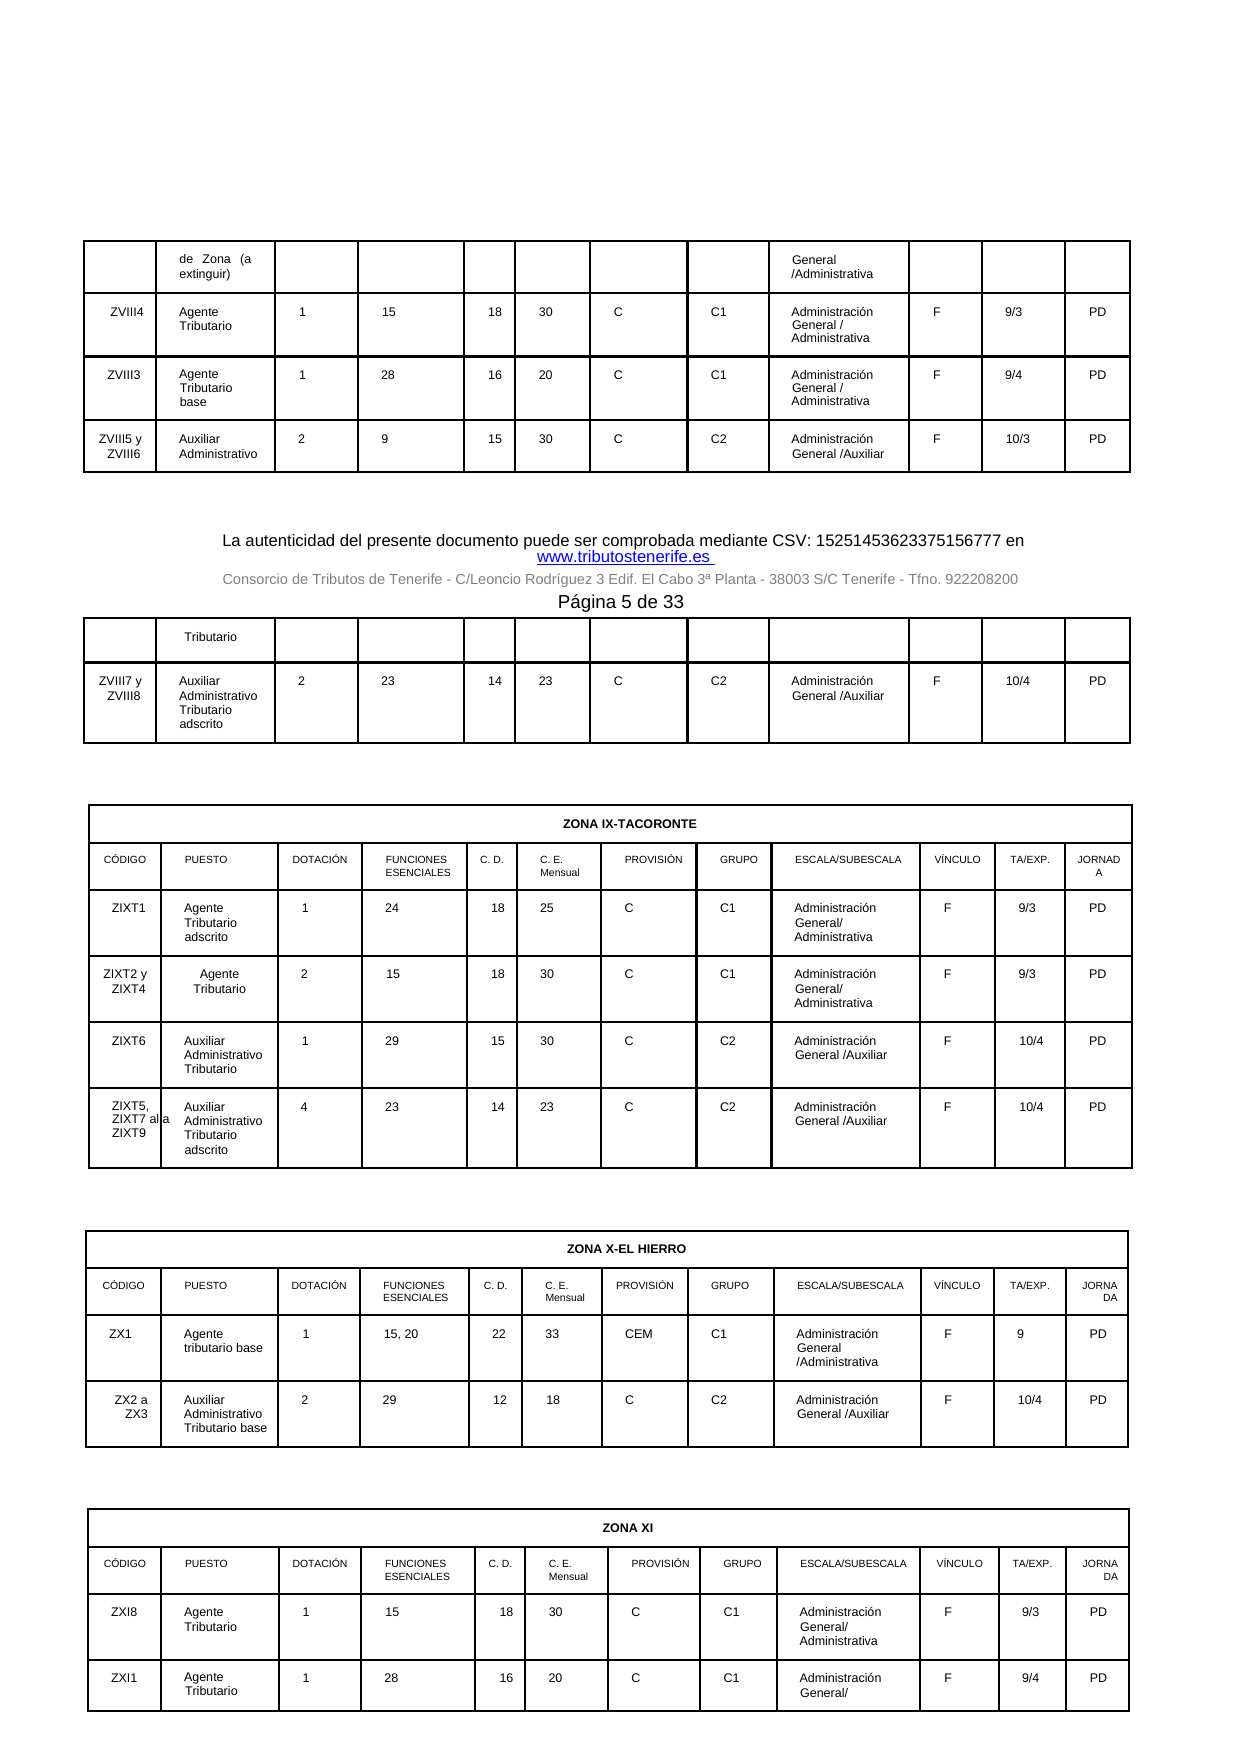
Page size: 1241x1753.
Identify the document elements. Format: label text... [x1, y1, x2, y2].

table_cell 15 [468, 1023, 516, 1087]
table_cell Auxiliar Administrativo [157, 421, 274, 471]
table_cell 9/4 [983, 358, 1064, 419]
table_cell C. D. [470, 1269, 521, 1314]
table_cell TA/EXP. [1000, 1548, 1065, 1592]
table_cell 9/3 [983, 294, 1064, 355]
table_cell FUNCIONES ESENCIALES [363, 844, 466, 888]
table_cell 30 [518, 1023, 600, 1087]
table_cell 30 [516, 294, 589, 355]
table_cell PD [1066, 1023, 1131, 1087]
table_cell PROVISIÓN [609, 1548, 699, 1592]
table_header [276, 619, 357, 661]
table_cell 15, 20 [361, 1316, 468, 1380]
table_cell PUESTO [162, 1548, 278, 1592]
table_cell [359, 242, 463, 292]
table_cell 29 [363, 1023, 466, 1087]
table_cell TA/EXP. [996, 844, 1064, 888]
table_cell F [922, 1316, 993, 1380]
text La autenticidad del presente documento puede ser comprobada mediante CSV: 15251453623375156777 en www.tributostenerife.es [220, 533, 1027, 566]
table_cell 1 [279, 1023, 361, 1087]
table_header Tributario [157, 619, 274, 661]
table_cell Agente Tributario [162, 1661, 278, 1710]
table_header ZONA XI [89, 1510, 1128, 1546]
table_cell ZVIII4 [85, 294, 155, 355]
table_cell F [921, 957, 994, 1021]
table_cell C [602, 957, 695, 1021]
table_cell PD [1066, 891, 1131, 954]
table_cell Agente Tributario base [157, 358, 274, 419]
table_cell Agente tributario base [162, 1316, 277, 1380]
table_cell ZVIII5 y ZVIII6 [85, 421, 155, 471]
table_cell F [921, 1661, 998, 1710]
table_cell FUNCIONES ESENCIALES [361, 1269, 468, 1314]
table_cell C [602, 1023, 695, 1087]
table_cell Administración General/ Administrativa [778, 1595, 919, 1658]
table_cell C [591, 421, 686, 471]
table_cell 22 [470, 1316, 521, 1380]
table_cell PD [1066, 1089, 1131, 1167]
table_cell C1 [701, 1595, 776, 1658]
table_cell PD [1066, 294, 1129, 355]
table_cell C. E. Mensual [518, 844, 600, 888]
table_cell F [910, 358, 981, 419]
table_cell PD [1066, 957, 1131, 1021]
table_cell C [591, 294, 686, 355]
table_cell ZIXT2 y ZIXT4 [90, 957, 160, 1021]
table_cell 15 [465, 421, 514, 471]
table_cell 1 [279, 1316, 359, 1380]
table_header [516, 619, 589, 661]
table_cell Administración General/ [778, 1661, 919, 1710]
table_cell [1066, 242, 1129, 292]
table_cell [689, 242, 768, 292]
table_cell PD [1067, 1316, 1127, 1380]
table_cell F [922, 1382, 993, 1446]
table_cell 18 [468, 957, 516, 1021]
table_cell 10/4 [996, 1089, 1064, 1167]
table_cell F [910, 664, 981, 742]
table_cell 23 [363, 1089, 466, 1167]
table_cell [591, 242, 686, 292]
table_cell Auxiliar Administrativo Tributario adscrito [157, 664, 274, 742]
table_header [689, 619, 768, 661]
table_header [983, 619, 1064, 661]
table_header ZONA X-EL HIERRO [87, 1232, 1127, 1267]
table_cell FUNCIONES ESENCIALES [362, 1548, 474, 1592]
table_header [770, 619, 908, 661]
table_cell 9 [359, 421, 463, 471]
table_cell PD [1066, 664, 1129, 742]
table_cell Administración General /Auxiliar [770, 421, 908, 471]
table_header [1066, 619, 1129, 661]
table_cell C [602, 891, 695, 954]
table_cell ZVIII3 [85, 358, 155, 419]
table_cell C1 [689, 358, 768, 419]
table_cell 16 [476, 1661, 524, 1710]
table_cell ESCALA/SUBESCALA [778, 1548, 919, 1592]
table_cell ESCALA/SUBESCALA [775, 1269, 920, 1314]
table_cell 15 [362, 1595, 474, 1658]
table_cell JORNADA [1066, 844, 1131, 888]
table_cell ESCALA/SUBESCALA [773, 844, 919, 888]
table_cell C2 [689, 421, 768, 471]
table_cell [983, 242, 1064, 292]
table_cell CÓDIGO [87, 1269, 160, 1314]
table_cell ZXI8 [89, 1595, 160, 1658]
table_cell C [591, 664, 686, 742]
table_cell F [921, 891, 994, 954]
table_cell [465, 242, 514, 292]
table_cell Administración General /Auxiliar [775, 1382, 920, 1446]
table_cell Administración General / Administrativa [770, 358, 908, 419]
table_cell ZIXT6 [90, 1023, 160, 1087]
table_cell Administración General /Auxiliar [770, 664, 908, 742]
table_cell ZXI1 [89, 1661, 160, 1710]
table_cell C1 [689, 294, 768, 355]
table_cell Agente Tributario [157, 294, 274, 355]
table_cell C. E. Mensual [523, 1269, 601, 1314]
table_cell 20 [516, 358, 589, 419]
table_cell PUESTO [162, 1269, 277, 1314]
table_cell Administración General /Auxiliar [773, 1089, 919, 1167]
table_cell [910, 242, 981, 292]
table_cell C. D. [476, 1548, 524, 1592]
table_cell C1 [689, 1316, 773, 1380]
table_cell Auxiliar Administrativo Tributario [162, 1023, 277, 1087]
table_cell CÓDIGO [90, 844, 160, 888]
table_cell CÓDIGO [89, 1548, 160, 1592]
table_cell F [921, 1089, 994, 1167]
table_cell C [603, 1382, 687, 1446]
table_cell 1 [276, 294, 357, 355]
table_cell Administración General/ Administrativa [773, 891, 919, 954]
table_cell 1 [280, 1661, 360, 1710]
table_cell 25 [518, 891, 600, 954]
table_cell Agente Tributario adscrito [162, 891, 277, 954]
table_cell 10/4 [983, 664, 1064, 742]
table_cell C [602, 1089, 695, 1167]
table_cell [85, 242, 155, 292]
table_cell C1 [698, 891, 770, 954]
table_cell 9 [995, 1316, 1065, 1380]
table_cell 30 [518, 957, 600, 1021]
table_cell 24 [363, 891, 466, 954]
table_cell 30 [516, 421, 589, 471]
table_cell 14 [468, 1089, 516, 1167]
table_cell 23 [516, 664, 589, 742]
table_cell PD [1067, 1595, 1128, 1658]
table_cell 16 [465, 358, 514, 419]
table_cell C2 [698, 1089, 770, 1167]
table_cell Administración General /Auxiliar [773, 1023, 919, 1087]
table_cell 10/3 [983, 421, 1064, 471]
table_cell 12 [470, 1382, 521, 1446]
table_cell 18 [465, 294, 514, 355]
table_cell [516, 242, 589, 292]
table_cell de Zona (a extinguir) [157, 242, 274, 292]
table_cell VÍNCULO [921, 844, 994, 888]
table_cell VÍNCULO [921, 1548, 998, 1592]
table_cell 23 [359, 664, 463, 742]
table_cell 2 [279, 1382, 359, 1446]
text Consorcio de Tributos de Tenerife - C/Leoncio Rodríguez 3 Edif. El Cabo 3ª Planta - 38003 S/C Tenerife - Tfno. 922208200 Página 5 de 33 [222, 571, 1019, 613]
table_cell GRUPO [701, 1548, 776, 1592]
table_cell 9/4 [1000, 1661, 1065, 1710]
table_cell TA/EXP. [995, 1269, 1065, 1314]
table_cell 20 [526, 1661, 607, 1710]
table_cell F [921, 1595, 998, 1658]
table_cell 29 [361, 1382, 468, 1446]
table_cell Agente Tributario [162, 957, 277, 1021]
table_cell C1 [701, 1661, 776, 1710]
table_header ZONA IX-TACORONTE [90, 806, 1131, 842]
table_cell ZVIII7 y ZVIII8 [85, 664, 155, 742]
table_cell F [910, 421, 981, 471]
table_cell ZIXT1 [90, 891, 160, 954]
table_cell 9/3 [996, 957, 1064, 1021]
table_cell 30 [526, 1595, 607, 1658]
table_cell ZX1 [87, 1316, 160, 1380]
table_cell GRUPO [689, 1269, 773, 1314]
table_cell GRUPO [698, 844, 770, 888]
table_cell 23 [518, 1089, 600, 1167]
table_cell JORNADA [1067, 1269, 1127, 1314]
table_cell DOTACIÓN [280, 1548, 360, 1592]
table_cell 15 [363, 957, 466, 1021]
table_cell F [910, 294, 981, 355]
table_header [591, 619, 686, 661]
table_cell Auxiliar Administrativo Tributario base [162, 1382, 277, 1446]
table_cell DOTACIÓN [279, 1269, 359, 1314]
table_header [85, 619, 155, 661]
table_cell 10/4 [996, 1023, 1064, 1087]
table_cell C. D. [468, 844, 516, 888]
table_cell 18 [468, 891, 516, 954]
table_cell F [921, 1023, 994, 1087]
table_cell PUESTO [162, 844, 277, 888]
table_cell [276, 242, 357, 292]
table_cell JORNADA [1067, 1548, 1128, 1592]
table_cell DOTACIÓN [279, 844, 361, 888]
table_cell PD [1067, 1382, 1127, 1446]
table_cell Agente Tributario [162, 1595, 278, 1658]
table_cell 2 [276, 664, 357, 742]
table_header [910, 619, 981, 661]
table_cell C1 [698, 957, 770, 1021]
table_cell 9/3 [996, 891, 1064, 954]
table_cell ZIXT5, ZIXT7 al a ZIXT9 [90, 1089, 160, 1167]
table_cell C [609, 1595, 699, 1658]
table_cell 4 [279, 1089, 361, 1167]
table_cell Administración General/ Administrativa [773, 957, 919, 1021]
table_cell 15 [359, 294, 463, 355]
table_cell Administración General / Administrativa [770, 294, 908, 355]
table_cell CEM [603, 1316, 687, 1380]
table_header [465, 619, 514, 661]
table_cell 2 [279, 957, 361, 1021]
table_cell 28 [362, 1661, 474, 1710]
table_cell General /Administrativa [770, 242, 908, 292]
table_cell 1 [280, 1595, 360, 1658]
table_cell PD [1066, 421, 1129, 471]
table_cell VÍNCULO [922, 1269, 993, 1314]
table_header [359, 619, 463, 661]
table_cell C2 [689, 1382, 773, 1446]
table_cell Auxiliar Administrativo Tributario adscrito [162, 1089, 277, 1167]
table_cell C. E. Mensual [526, 1548, 607, 1592]
table_cell 28 [359, 358, 463, 419]
table_cell C2 [689, 664, 768, 742]
table_cell C2 [698, 1023, 770, 1087]
table_cell PROVISIÓN [602, 844, 695, 888]
table_cell 10/4 [995, 1382, 1065, 1446]
table_cell 2 [276, 421, 357, 471]
table_cell PD [1067, 1661, 1128, 1710]
table_cell PD [1066, 358, 1129, 419]
table_cell 18 [476, 1595, 524, 1658]
table_cell 1 [276, 358, 357, 419]
table_cell ZX2 a ZX3 [87, 1382, 160, 1446]
table_cell 14 [465, 664, 514, 742]
table_cell 1 [279, 891, 361, 954]
table_cell C [609, 1661, 699, 1710]
table_cell 33 [523, 1316, 601, 1380]
table_cell PROVISIÓN [603, 1269, 687, 1314]
table_cell 9/3 [1000, 1595, 1065, 1658]
table_cell C [591, 358, 686, 419]
table_cell Administración General /Administrativa [775, 1316, 920, 1380]
table_cell 18 [523, 1382, 601, 1446]
